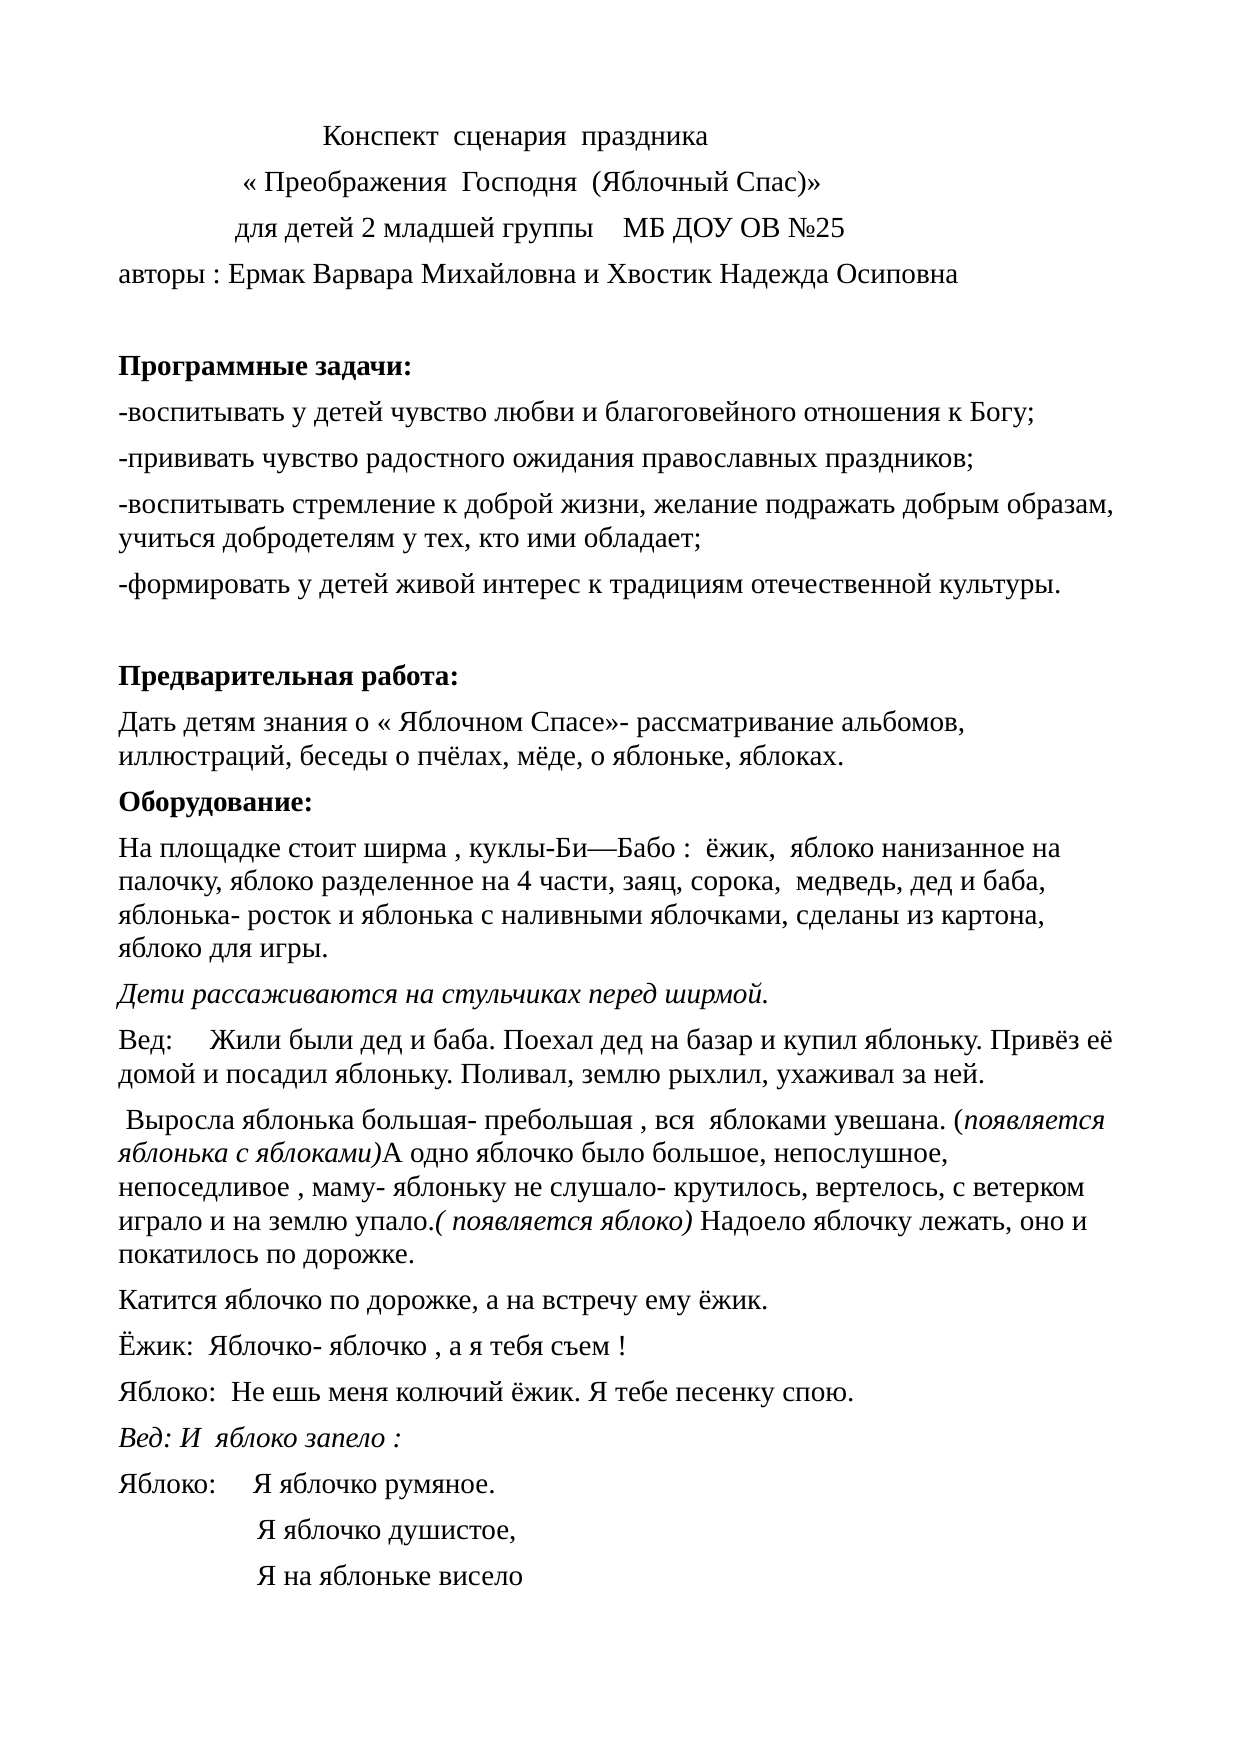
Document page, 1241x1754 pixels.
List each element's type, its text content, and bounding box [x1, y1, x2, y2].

text Катится яблочко по дорожке, а на встречу ему ёжик. [118, 1282, 1122, 1316]
text Я на яблоньке висело [118, 1558, 1122, 1592]
text для детей 2 младшей группы МБ ДОУ ОВ №25 [118, 210, 1122, 244]
text -формировать у детей живой интерес к традициям отечественной культуры. [118, 566, 1122, 599]
text -воспитывать стремление к доброй жизни, желание подражать добрым образам, учиться добродетелям у тех, кто ими обладает; [118, 486, 1122, 553]
text Конспект сценария праздника [118, 118, 1122, 152]
text Дать детям знания о « Яблочном Спасе»- рассматривание альбомов, иллюстраций, беседы о пчёлах, мёде, о яблоньке, яблоках. [118, 704, 1122, 771]
text Я яблочко душистое, [118, 1512, 1122, 1546]
text Ёжик: Яблочко- яблочко , а я тебя съем ! [118, 1328, 1122, 1362]
text Предварительная работа: [118, 658, 1122, 692]
text -прививать чувство радостного ожидания православных праздников; [118, 440, 1122, 474]
text -воспитывать у детей чувство любви и благоговейного отношения к Богу; [118, 394, 1122, 428]
text Вед: И яблоко запело : [118, 1420, 1122, 1454]
text Яблоко: Я яблочко румяное. [118, 1466, 1122, 1500]
text Выросла яблонька большая- пребольшая , вся яблоками увешана. (появляется яблонька с яблоками)А одно яблочко было большое, непослушное, непоседливое , маму- яблоньку не слушало- крутилось, вертелось, с ветерком играло и на землю упало.( появляется яблоко) Надоело яблочку лежать, оно и покатилось по дорожке. [118, 1102, 1122, 1270]
text Оборудование: [118, 784, 1122, 817]
text На площадке стоит ширма , куклы-Би—Бабо : ёжик, яблоко нанизанное на палочку, яблоко разделенное на 4 части, заяц, сорока, медведь, дед и баба, яблонька- росток и яблонька с наливными яблочками, сделаны из картона, яблоко для игры. [118, 830, 1122, 964]
text авторы : Ермак Варвара Михайловна и Хвостик Надежда Осиповна [118, 256, 1122, 290]
text Программные задачи: [118, 348, 1122, 382]
text Дети рассаживаются на стульчиках перед ширмой. [118, 976, 1122, 1010]
text Яблоко: Не ешь меня колючий ёжик. Я тебе песенку спою. [118, 1374, 1122, 1408]
text Вед: Жили были дед и баба. Поехал дед на базар и купил яблоньку. Привёз её домой и посадил яблоньку. Поливал, землю рыхлил, ухаживал за ней. [118, 1022, 1122, 1089]
text « Преображения Господня (Яблочный Спас)» [118, 164, 1122, 198]
